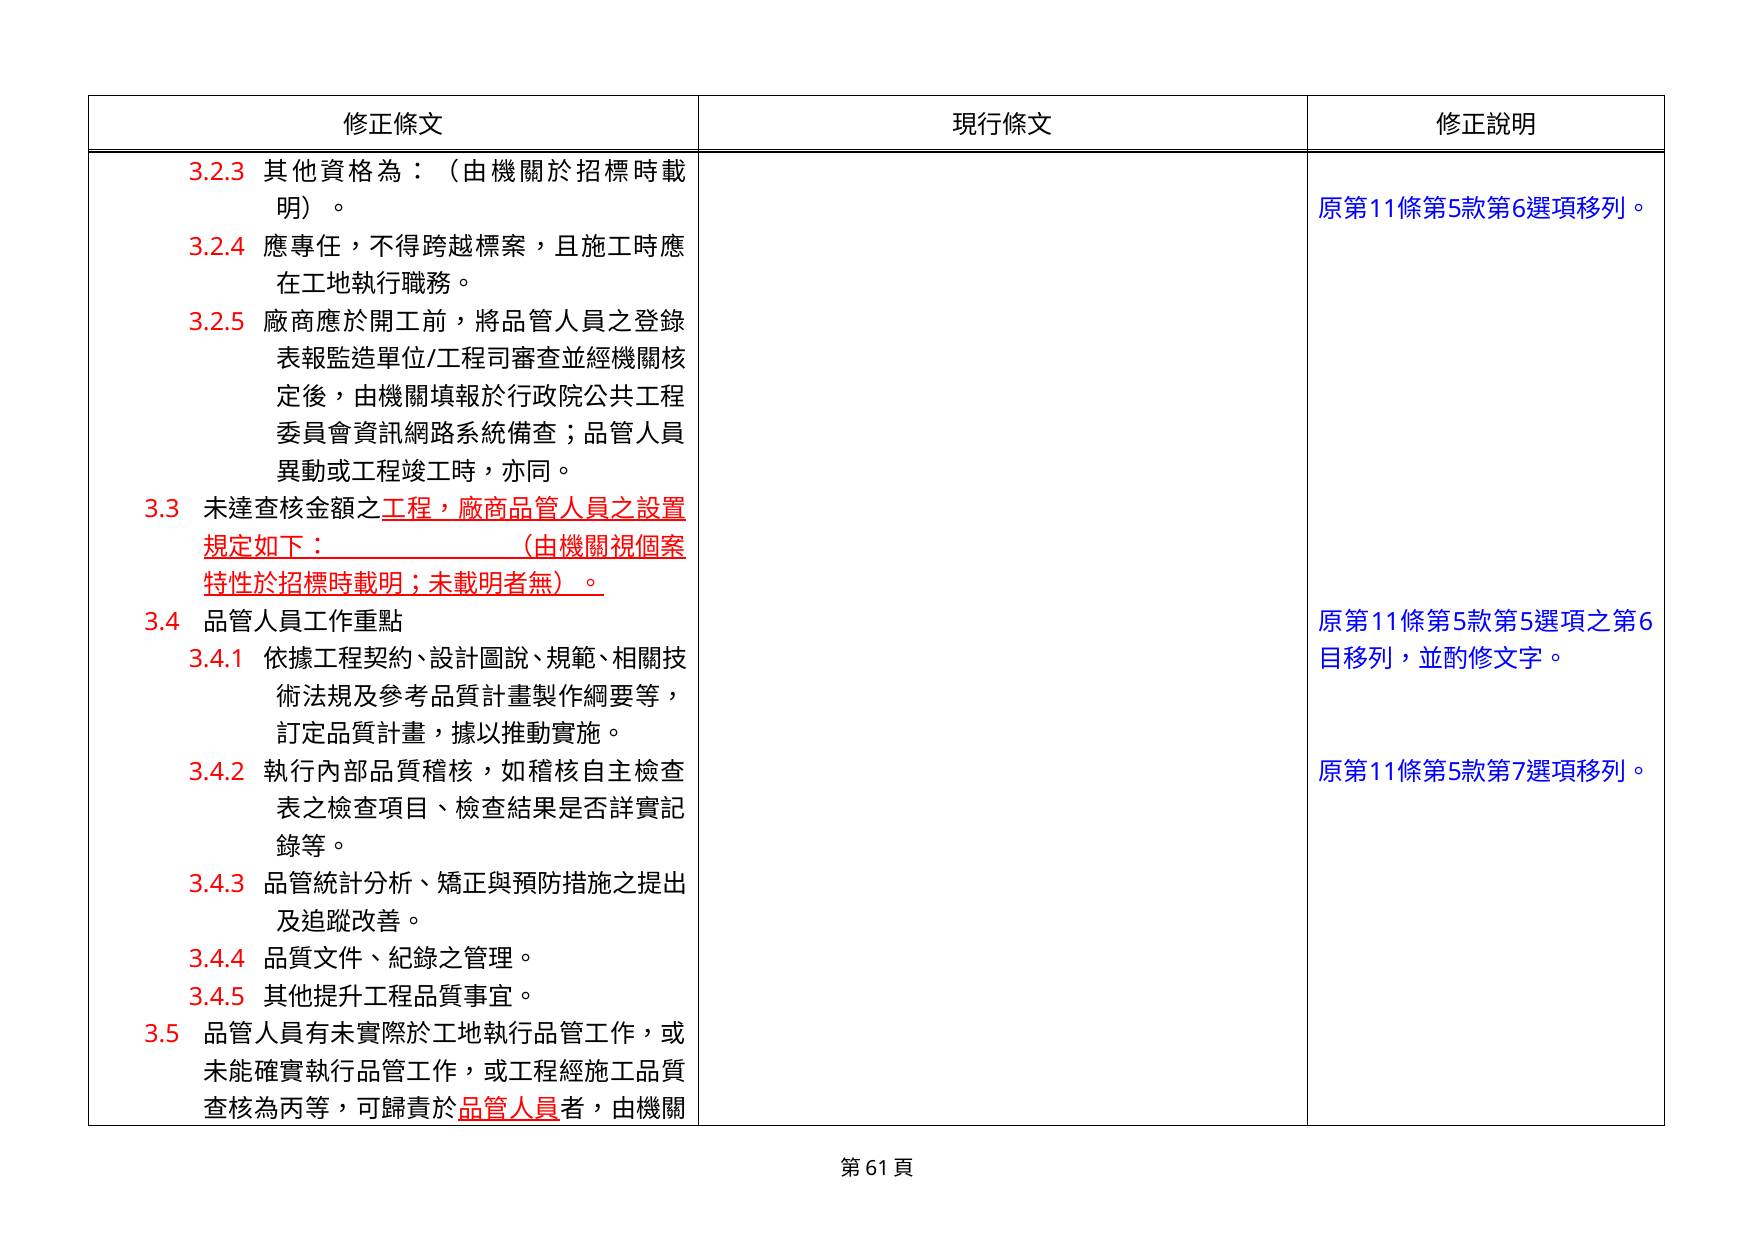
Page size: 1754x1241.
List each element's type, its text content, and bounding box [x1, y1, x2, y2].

table_header 修正說明 [1308, 96, 1664, 149]
table_cell 附錄4、品質管理作業 須檢（試）驗之項目 下列檢驗項目，應由符合CNS 17025（ISO/IEC 17025）規定之實驗室辦理，並出具印有依標準法授權之實驗室認證機構之認可標誌之檢驗報告：（由機關依工程規模及性質，擇需要者於招標時勾選） 水泥混凝土 □混凝土圓柱試體抗壓強度試驗。 □混凝土鑽心試體抗壓強度試驗。 (以下項目自100年1月1日起適用：) □水硬性水泥墁料抗壓強度試驗。 □水泥混凝土粗細粒料篩分析(適用於廠商自主檢查且作為估驗或驗收依據者。由監造單位/工程司會同廠商於拌合廠用以檢核是否符合配合設計規範者，得不適用)。 □水泥混凝土粗細粒料比重及吸水率試驗。 (以下項目自101年1月1日起適用：) □可控制低強度回填材料(CLSM)抗壓強度試驗。 瀝青混凝土 □瀝青舖面混合料壓實試體之厚度或高度試驗。 □瀝青混凝土之粒料篩分析試驗(適用於廠商自主檢查且作為估驗或驗收依據者。由監造單位/工程司會同廠商於拌合廠用以檢核是否符合配合設計規範者，得不適用)。 □熱拌瀝青混合料之瀝青含量試驗。 □瀝青混合料壓實試體之比重及密度試驗（飽和面乾法）。 (以下項目自101年1月1日起適用：) □瀝青混凝土壓實度試驗。 金屬材料 □鋼筋混凝土用鋼筋試驗。 (以下項目自101年1月1日起適用：) □鋼筋續接器試驗。 土壤 (以下項目自100年1月1日起適用：) □土壤夯實試驗。 □土壤工地密度試驗。 高壓混凝土地磚或普通磚 (以下項目自101年1月1日起適用：) □高壓混凝土地磚試驗（至少含CNS 13295之6.1外觀檢查、6.2尺度及許可差量測、6.3抗壓強度試驗及6.4吸水率試驗等4項） □普通磚試驗。 其他須辦理檢（試）驗之項目為：＿＿＿＿＿＿＿＿＿＿（機關依工程規模及性質擇需要者於招標時載明）。 自主檢查與監造檢查（驗） 廠商於各項工程項目施工前，應將其施工方法、施工步驟及施工中之檢（試）驗作業等計畫，先洽請監造單位/工程司同意，並在施工前會同監造單位/工程司完成準備作業之檢查工作無誤後，始得進入施工程序。 廠商應於品質計畫之材料及施工檢驗程序，明定各項重要施工作業（含假設工程）及材料設備檢驗之自主檢查之查驗點（應涵蓋監造單位明定之檢驗停留點）。另應於施工計畫（或安全衛生管理計畫）之施工程序，明定安全衛生查驗點。 廠商應確實執行上開查驗點之自主檢查，並留下紀錄備查。 有關監造單位監造檢驗停留點（含安全衛生事項），須經監造單位派員會同辦理施工抽查及材料抽驗合格後，方得繼續下一階段施工，並作為估驗計價之付款依據。如擅自進行下階段施工，應依契約敲除重作並追究施工廠商責任。 施工後，廠商應會同監造單位/工程司或其代表人對施工之品質進行檢驗。 品質管制 品質計畫 公告金額以上之工程，廠商應提報以下品質計畫，送機關核准後確實執行： (1)於開工前＿日（由機關依工程規模及性質，於招標時載明；未載明者，為開工前1日）內提報整體品質計畫。 (2)於分項工程施工前＿日（由機關依工程規模及性質，於招標時載明；未載明者，為施工前1日）內提報分項品質計畫，須提報之分項工程如下：＿＿。 查核金額以上之工程，品質計畫之內容包括： 管理責任。 施工要領。 品質管理標準。 材料及施工檢驗程序。 自主檢查表。 不合格品之管制。 矯正與預防措施。 內部品質稽核。 文件紀錄管理系統。 設備功能運轉檢測程序及標準（無機電設備者免）。 其他：（由機關於招標時載明）。 新臺幣1,000萬元以上未達查核金額之工程，品質計畫之內容包括： 品質管理標準。 自主檢查表。 材料及施工檢驗程序。 文件紀錄管理系統。 其他：（由機關於招標時載明）。 公告金額以上未達新臺幣1,000萬元之工程，品質計畫之內容包括： 自主檢查表。 材料及施工檢驗程序。 文件紀錄管理系統。 其他：（由機關於招標時載明）。 分項工程品質計畫之內容包括：(機關未於3.1.1載明分項工程項目者，無需提報) 施工要領。 品質管理標準。 材料及施工檢驗程序。 自主檢查表。 其他：（由機關於招標時載明）。 查核金額以上之工程，品管人員之設置規定 人數應有＿人（查核金額以上，未達巨額採購之工程，至少1人。巨額採購之工程，至少2人）。 基本資格為：應接受工程會或其委託訓練機構辦理之公共工程品質管理訓練課程，並取得結業證書；取得前開結業證書逾4年者，應再取得最近4年內之回訓證明，始得擔任品管人員。 其他資格為：（由機關於招標時載明）。 應專任，不得跨越標案，且施工時應在工地執行職務。 廠商應於開工前，將品管人員之登錄表報監造單位/工程司審查並經機關核定後，由機關填報於行政院公共工程委員會資訊網路系統備查；品管人員異動或工程竣工時，亦同。 未達查核金額之工程，廠商品管人員之設置規定如下：＿＿＿＿＿＿＿（由機關視個案特性於招標時載明；未載明者無）。 品管人員工作重點 依據工程契約、設計圖說、規範、相關技術法規及參考品質計畫製作綱要等，訂定品質計畫，據以推動實施。 執行內部品質稽核，如稽核自主檢查表之檢查項目、檢查結果是否詳實記錄等。 品管統計分析、矯正與預防措施之提出及追蹤改善。 品質文件、紀錄之管理。 其他提升工程品質事宜。 品管人員有未實際於工地執行品管工作，或未能確實執行品管工作，或工程經施工品質查核為丙等，可歸責於品管人員者，由機關通知廠商於＿日內更換並調離工地。 公告金額以上且適用營造業法規定之工程，營造廠商專任工程人員工作重點如下： 督察品管人員及現場施工人員，落實執行品質計畫，並填具督察紀錄表。 依據營造業法第35條規定，辦理相關工作，如督導按圖施工、解決施工技術問題；估驗、查驗工程時到場說明，並於工程估驗、查驗文件簽名或蓋章等。 依據工程施工查核小組作業辦法規定於工程查核時，到場說明。 未依上開各款規定辦理之處理規定：（由機關於招標時載明）。 廠商其他應辦事項 □廠商應於施工前及施工中定期召開施工講習會或檢討會，說明各項施工作業之規範規定、機具操作、人員管理、物料使用及相關注意事項。 □於開工前將重要施工項目，於工地現場製作樣品。 [89, 153, 698, 1125]
table_header 現行條文 [699, 96, 1307, 149]
table_header 修正條文 [89, 96, 698, 149]
table_cell 原第11條第5款第6選項移列。 原第11條第5款第5選項之第6目移列，並酌修文字。 原第11條第5款第7選項移列。 [1308, 153, 1664, 1125]
table_cell [699, 153, 1307, 1125]
